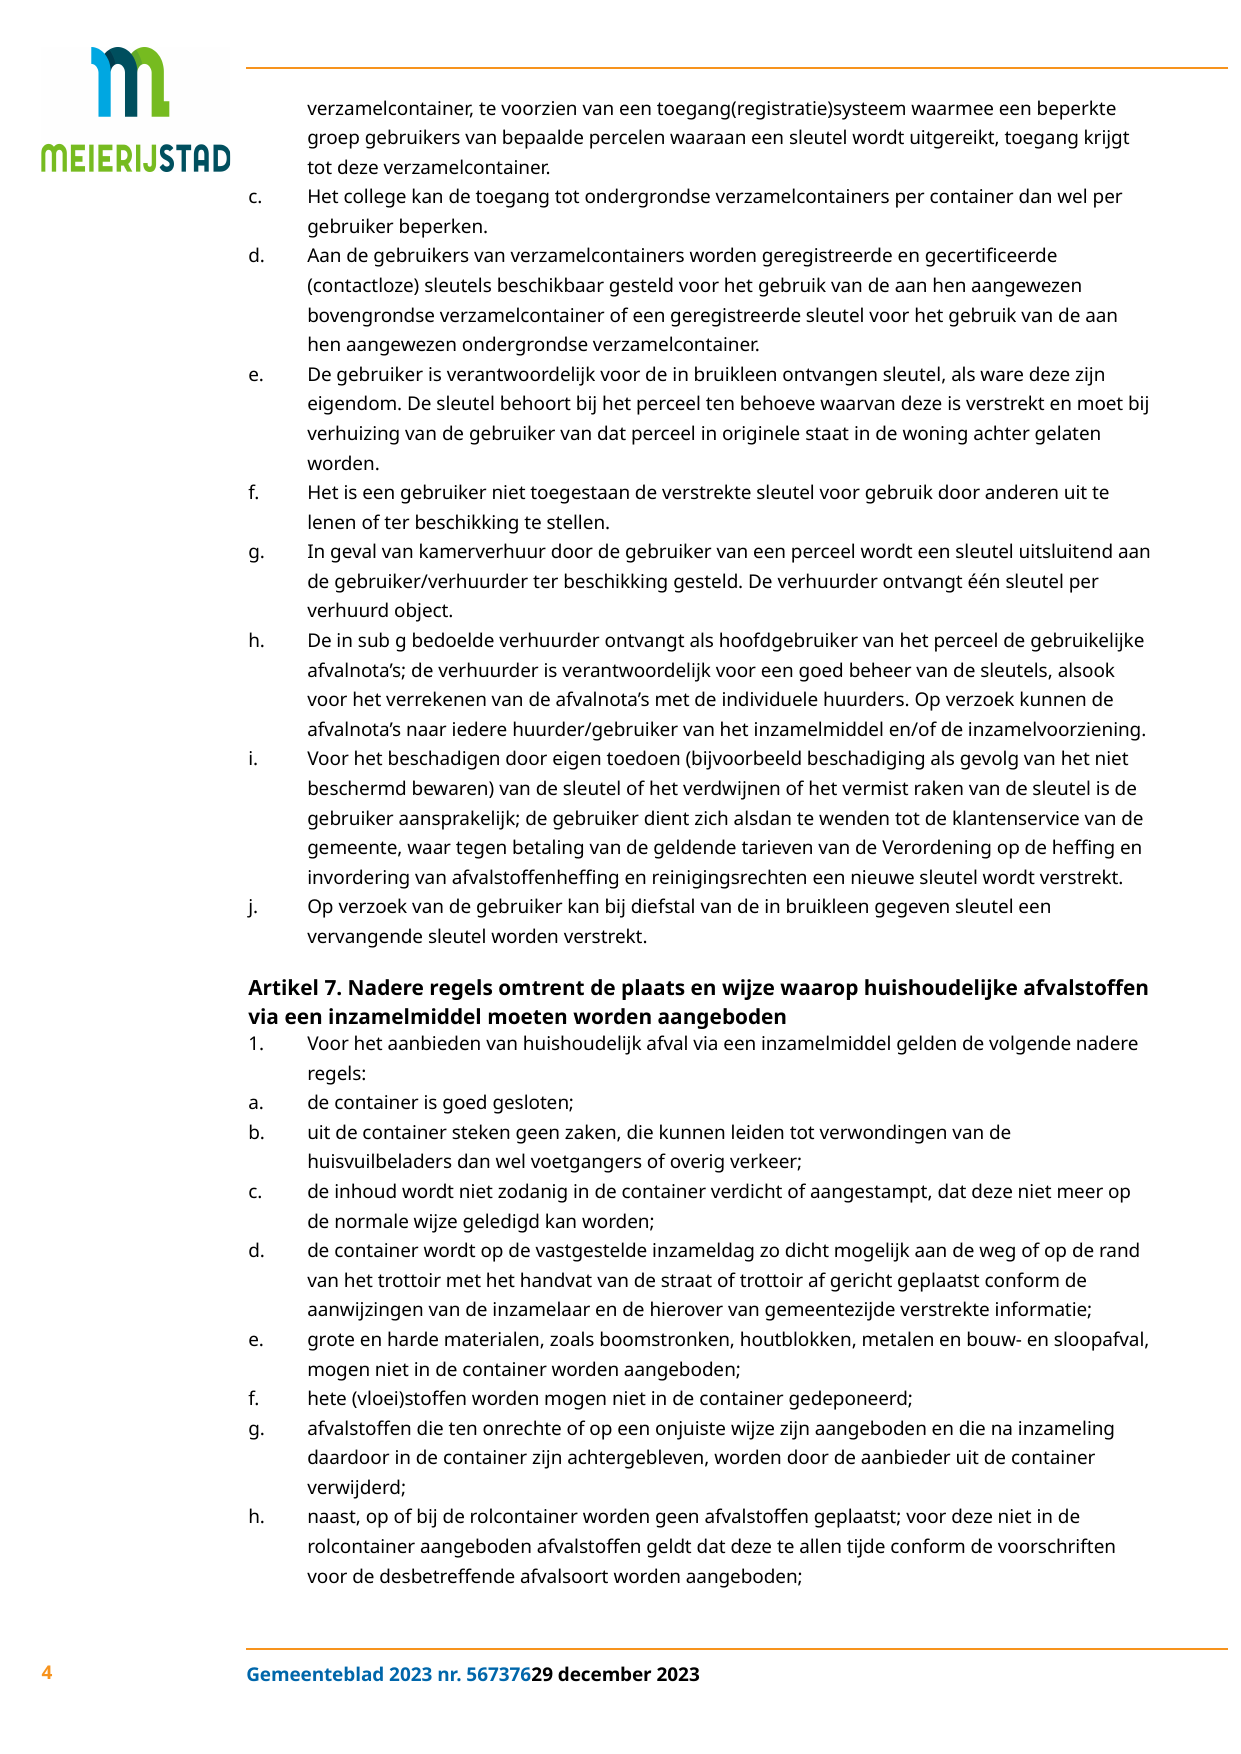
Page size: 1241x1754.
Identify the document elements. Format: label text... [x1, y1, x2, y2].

list grote en harde materialen, zoals boomstronken, houtblokken, metalen en bouw- en sloopafval, mogen niet in de container worden aangeboden; [248, 1326, 1152, 1382]
list De in sub g bedoelde verhuurder ontvangt als hoofdgebruiker van het perceel de gebruikelijke afvalnota’s; de verhuurder is verantwoordelijk voor een goed beheer van de sleutels, alsook voor het verrekenen van de afvalnota’s met de individuele huurders. Op verzoek kunnen de afvalnota’s naar iedere huurder/gebruiker van het inzamelmiddel en/of de inzamelvoorziening. [248, 627, 1152, 742]
list Het is een gebruiker niet toegestaan de verstrekte sleutel voor gebruik door anderen uit te lenen of ter beschikking te stellen. [248, 479, 1152, 535]
list Voor het aanbieden van huishoudelijk afval via een inzamelmiddel gelden de volgende nadere regels: [248, 1030, 1152, 1086]
list verzamelcontainer, te voorzien van een toegang(registratie)systeem waarmee een beperkte groep gebruikers van bepaalde percelen waaraan een sleutel wordt uitgereikt, toegang krijgt tot deze verzamelcontainer. [248, 95, 1152, 180]
list Voor het beschadigen door eigen toedoen (bijvoorbeeld beschadiging als gevolg van het niet beschermd bewaren) van de sleutel of het verdwijnen of het vermist raken van de sleutel is de gebruiker aansprakelijk; de gebruiker dient zich alsdan te wenden tot de klantenservice van de gemeente, waar tegen betaling van de geldende tarieven van de Verordening op de heffing en invordering van afvalstoffenheffing en reinigingsrechten een nieuwe sleutel wordt verstrekt. [248, 746, 1152, 890]
list In geval van kamerverhuur door de gebruiker van een perceel wordt een sleutel uitsluitend aan de gebruiker/verhuurder ter beschikking gesteld. De verhuurder ontvangt één sleutel per verhuurd object. [248, 538, 1152, 623]
list Het college kan de toegang tot ondergrondse verzamelcontainers per container dan wel per gebruiker beperken. [248, 183, 1152, 239]
list de inhoud wordt niet zodanig in de container verdicht of aangestampt, dat deze niet meer op de normale wijze geledigd kan worden; [248, 1178, 1152, 1234]
list uit de container steken geen zaken, die kunnen leiden tot verwondingen van de huisvuilbeladers dan wel voetgangers of overig verkeer; [248, 1119, 1152, 1174]
list de container is goed gesloten; [248, 1089, 1152, 1115]
list Op verzoek van de gebruiker kan bij diefstal van de in bruikleen gegeven sleutel een vervangende sleutel worden verstrekt. [248, 893, 1152, 949]
list naast, op of bij de rolcontainer worden geen afvalstoffen geplaatst; voor deze niet in de rolcontainer aangeboden afvalstoffen geldt dat deze te allen tijde conform de voorschriften voor de desbetreffende afvalsoort worden aangeboden; [248, 1504, 1152, 1589]
list de container wordt op de vastgestelde inzameldag zo dicht mogelijk aan de weg of op de rand van het trottoir met het handvat van de straat of trottoir af gericht geplaatst conform de aanwijzingen van de inzamelaar en de hierover van gemeentezijde verstrekte informatie; [248, 1237, 1152, 1322]
picture [41, 47, 231, 172]
list De gebruiker is verantwoordelijk voor de in bruikleen ontvangen sleutel, als ware deze zijn eigendom. De sleutel behoort bij het perceel ten behoeve waarvan deze is verstrekt en moet bij verhuizing van de gebruiker van dat perceel in originele staat in de woning achter gelaten worden. [248, 361, 1152, 476]
text Artikel 7. Nadere regels omtrent de plaats en wijze waarop huishoudelijke afvalstoffen via een inzamelmiddel moeten worden aangeboden [248, 973, 1152, 1030]
list hete (vloei)stoffen worden mogen niet in de container gedeponeerd; [248, 1385, 1152, 1411]
list Aan de gebruikers van verzamelcontainers worden geregistreerde en gecertificeerde (contactloze) sleutels beschikbaar gesteld voor het gebruik van de aan hen aangewezen bovengrondse verzamelcontainer of een geregistreerde sleutel voor het gebruik van de aan hen aangewezen ondergrondse verzamelcontainer. [248, 243, 1152, 357]
list afvalstoffen die ten onrechte of op een onjuiste wijze zijn aangeboden en die na inzameling daardoor in de container zijn achtergebleven, worden door de aanbieder uit de container verwijderd; [248, 1415, 1152, 1500]
